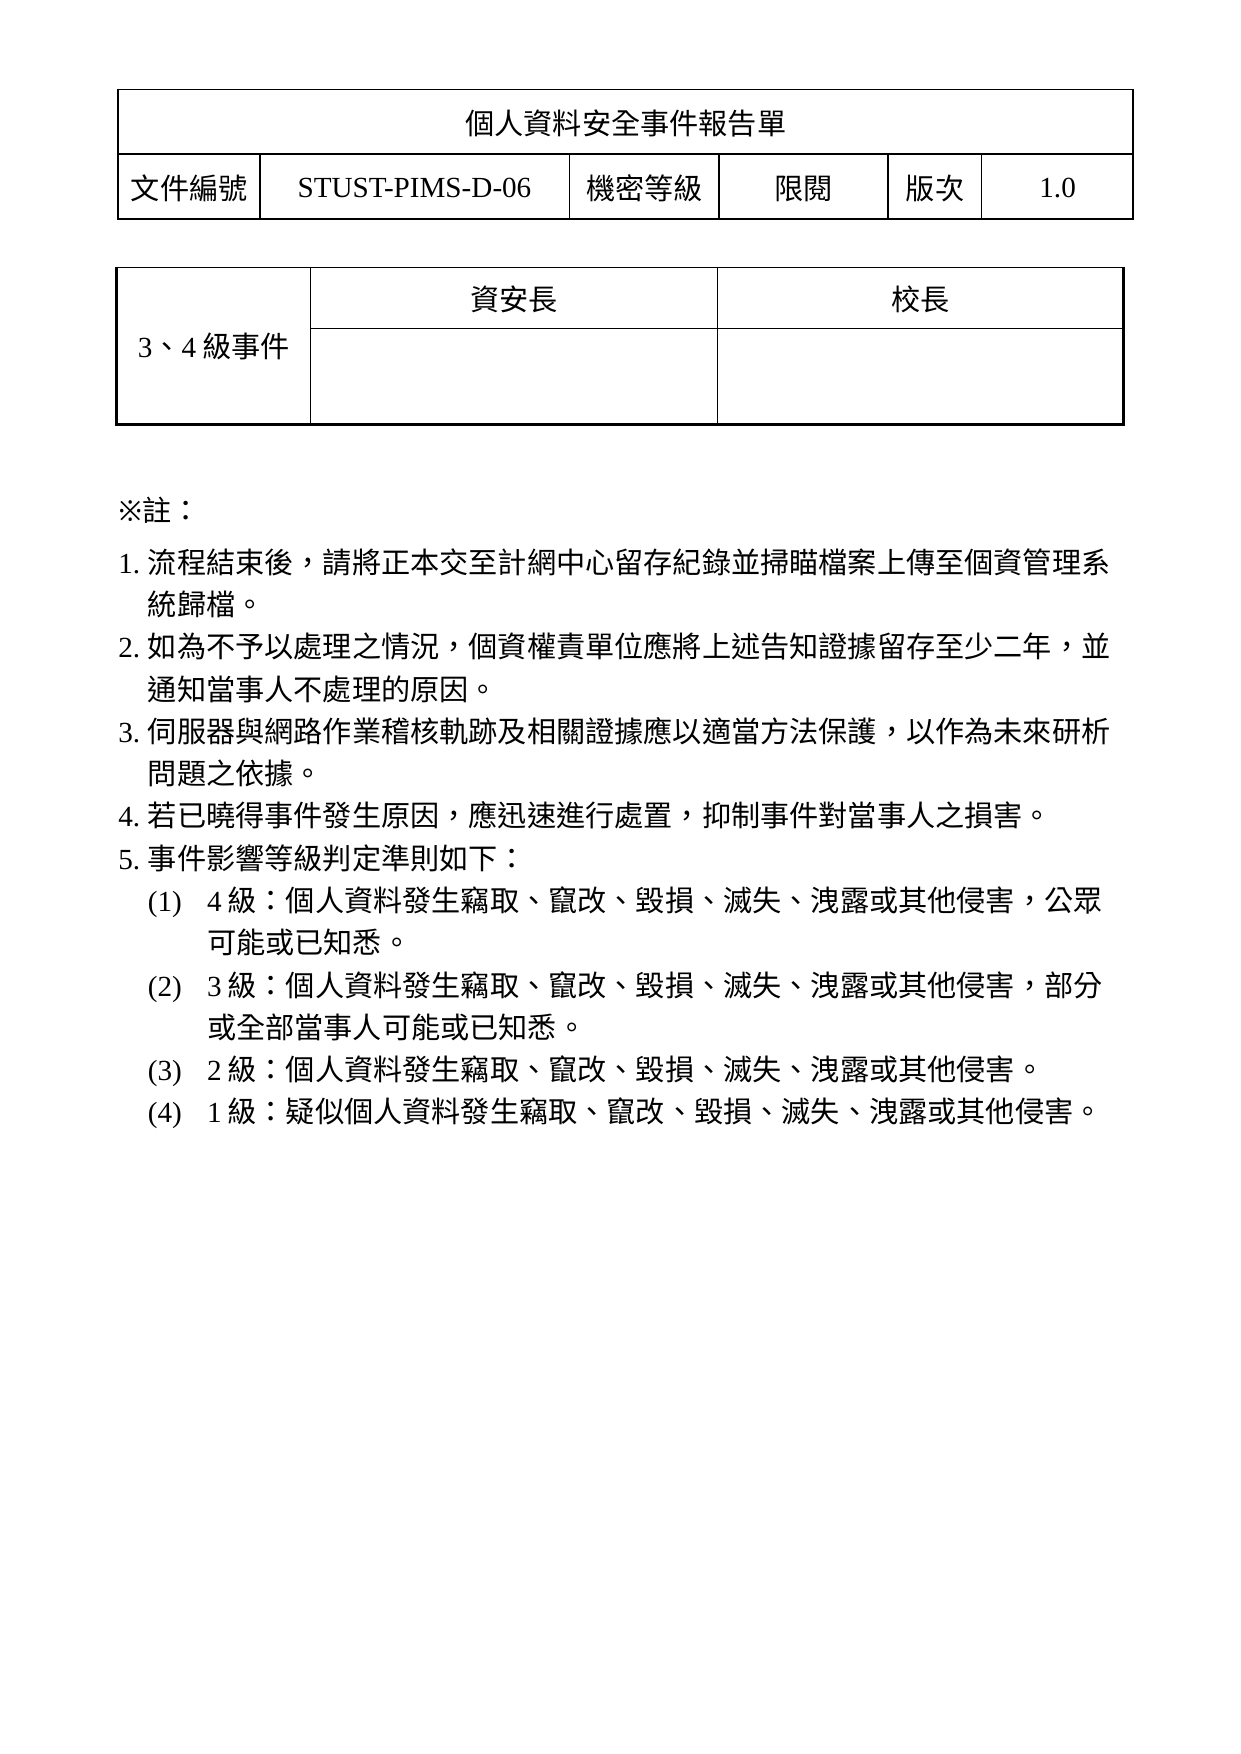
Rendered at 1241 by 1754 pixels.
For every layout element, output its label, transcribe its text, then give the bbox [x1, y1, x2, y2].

list 若已曉得事件發生原因，應迅速進行處置，抑制事件對當事人之損害。 [118, 793, 1122, 835]
list 伺服器與網路作業稽核軌跡及相關證據應以適當方法保護，以作為未來研析問題之依據。 [118, 708, 1122, 793]
list 4級：個人資料發生竊取、竄改、毀損、滅失、洩露或其他侵害，公眾可能或已知悉。 [148, 878, 1122, 962]
list 事件影響等級判定準則如下： [118, 835, 1122, 878]
table_cell [718, 329, 1122, 423]
list 如為不予以處理之情況，個資權責單位應將上述告知證據留存至少二年，並通知當事人不處理的原因。 [118, 624, 1122, 708]
table_cell 3、4級事件 [118, 268, 310, 423]
table_cell 校長 [718, 268, 1122, 328]
table_cell 資安長 [311, 268, 717, 328]
list 流程結束後，請將正本交至計網中心留存紀錄並掃瞄檔案上傳至個資管理系統歸檔。 [118, 539, 1122, 624]
list 3級：個人資料發生竊取、竄改、毀損、滅失、洩露或其他侵害，部分或全部當事人可能或已知悉。 [148, 962, 1122, 1047]
list 1級：疑似個人資料發生竊取、竄改、毀損、滅失、洩露或其他侵害。 [148, 1089, 1122, 1131]
list 2級：個人資料發生竊取、竄改、毀損、滅失、洩露或其他侵害。 [148, 1047, 1122, 1089]
text ※註： [118, 488, 1122, 530]
table_cell [311, 329, 717, 423]
